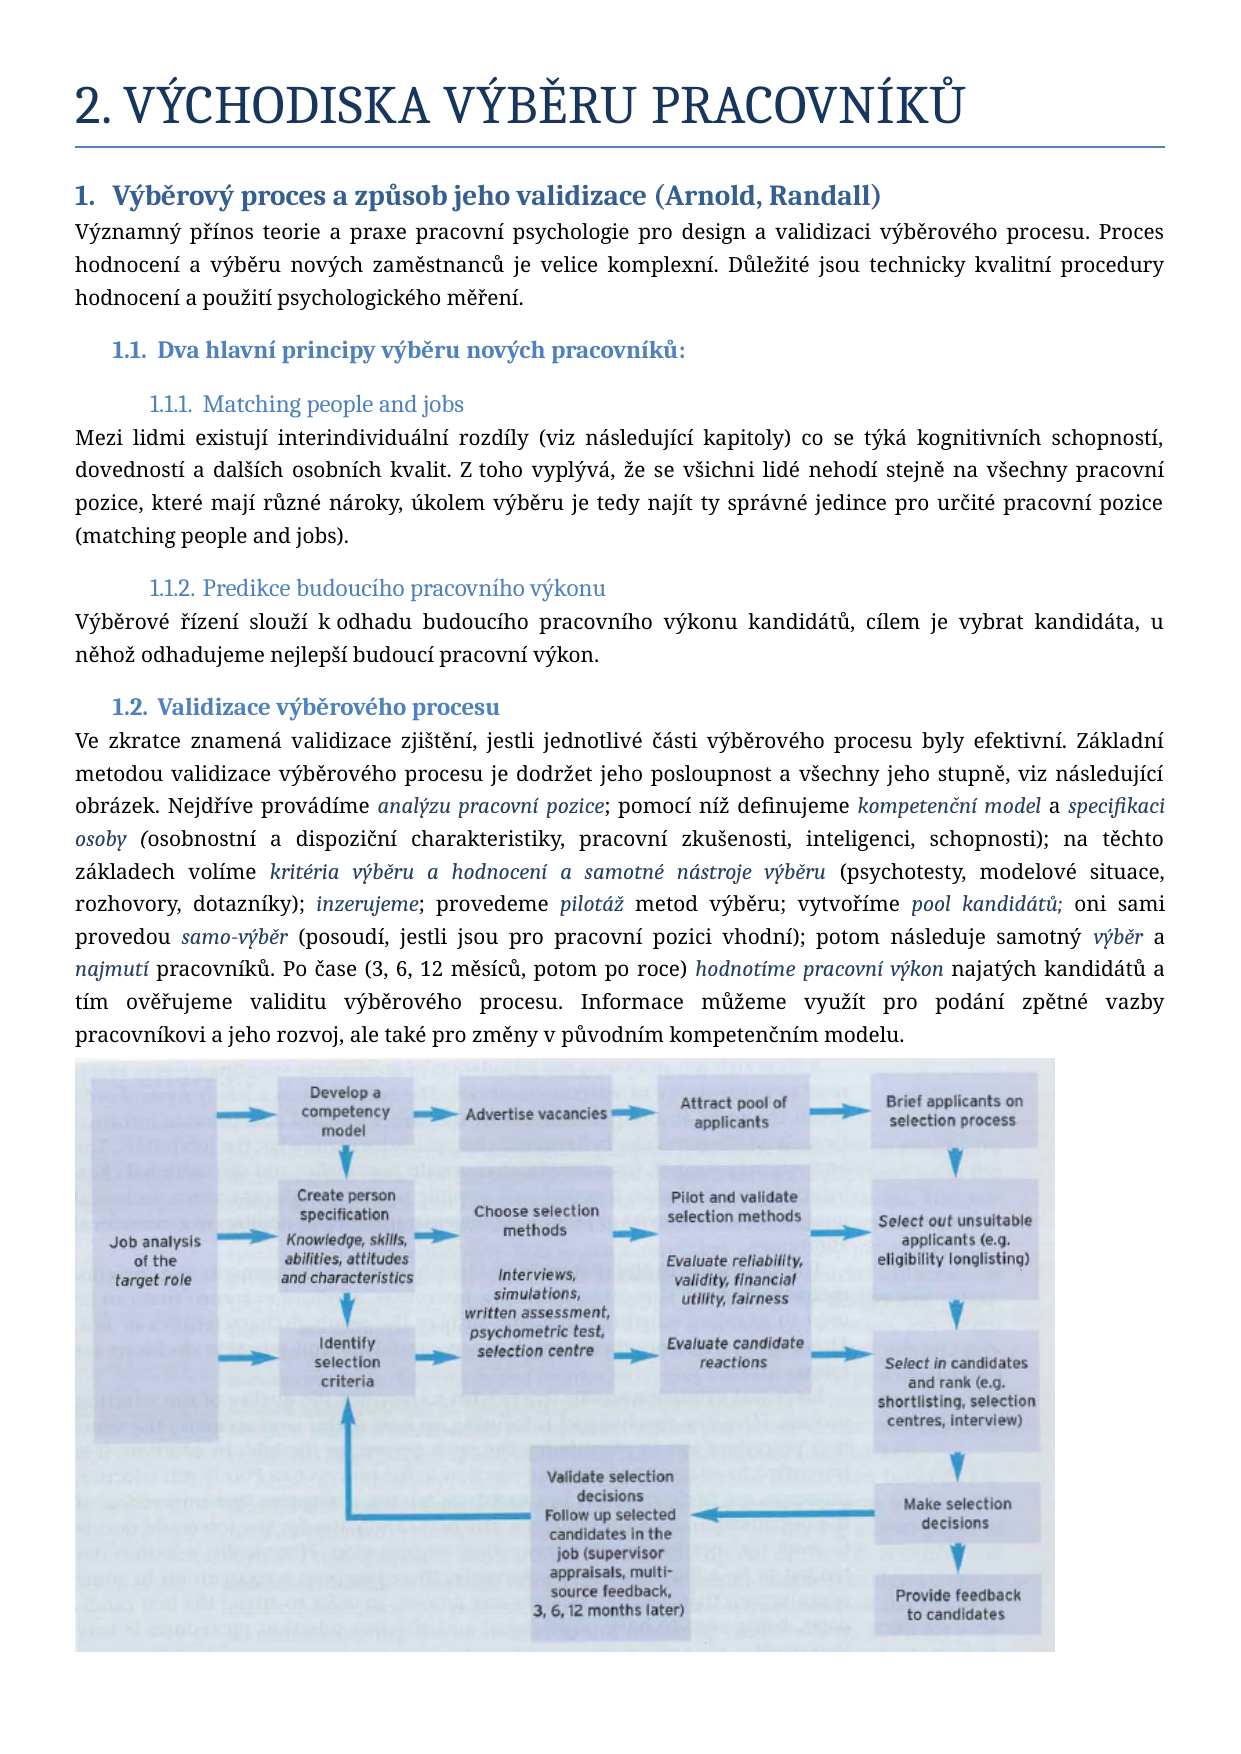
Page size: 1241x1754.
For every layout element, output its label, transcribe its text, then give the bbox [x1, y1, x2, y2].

subtitle Validizace výběrového procesu [112, 693, 1165, 722]
title 2. VÝCHODISKA VÝBĚRU PRACOVNÍKŮ [75, 75, 1165, 146]
subtitle Výběrový proces a způsob jeho validizace (Arnold, Randall) [883, 179, 1165, 212]
text Mezi lidmi existují interindividuální rozdíly (viz následující kapitoly) co se týká kognitivních schopností, dovedností a dalších osobních kvalit. Z toho vyplývá, že se všichni lidé nehodí stejně na všechny pracovní pozice, které mají různé nároky, úkolem výběru je tedy najít ty správné jedince pro určité pracovní pozice (matching people and jobs). [75, 423, 1165, 549]
subtitle Matching people and jobs [150, 390, 1165, 419]
text Významný přínos teorie a praxe pracovní psychologie pro design a validizaci výběrového procesu. Proces hodnocení a výběru nových zaměstnanců je velice komplexní. Důležité jsou technicky kvalitní procedury hodnocení a použití psychologického měření. [75, 217, 1165, 311]
text Výběrové řízení slouží k odhadu budoucího pracovního výkonu kandidátů, cílem je vybrat kandidáta, u něhož odhadujeme nejlepší budoucí pracovní výkon. [75, 607, 1165, 668]
picture [75, 1058, 1055, 1652]
subtitle Predikce budoucího pracovního výkonu [150, 574, 1165, 603]
text Ve zkratce znamená validizace zjištění, jestli jednotlivé části výběrového procesu byly efektivní. Základní metodou validizace výběrového procesu je dodržet jeho posloupnost a všechny jeho stupně, viz následující obrázek. Nejdříve provádíme analýzu pracovní pozice; pomocí níž definujeme kompetenční model a specifikaci osoby (osobnostní a dispoziční charakteristiky, pracovní zkušenosti, inteligenci, schopnosti); na těchto základech volíme kritéria výběru a hodnocení a samotné nástroje výběru (psychotesty, modelové situace, rozhovory, dotazníky); inzerujeme; provedeme pilotáž metod výběru; vytvoříme pool kandidátů; oni sami provedou samo-výběr (posoudí, jestli jsou pro pracovní pozici vhodní); potom následuje samotný výběr a najmutí pracovníků. Po čase (3, 6, 12 měsíců, potom po roce) hodnotíme pracovní výkon najatých kandidátů a tím ověřujeme validitu výběrového procesu. Informace můžeme využít pro podání zpětné vazby pracovníkovi a jeho rozvoj, ale také pro změny v původním kompetenčním modelu. [75, 726, 1165, 1048]
subtitle Dva hlavní principy výběru nových pracovníků: [112, 336, 1165, 365]
